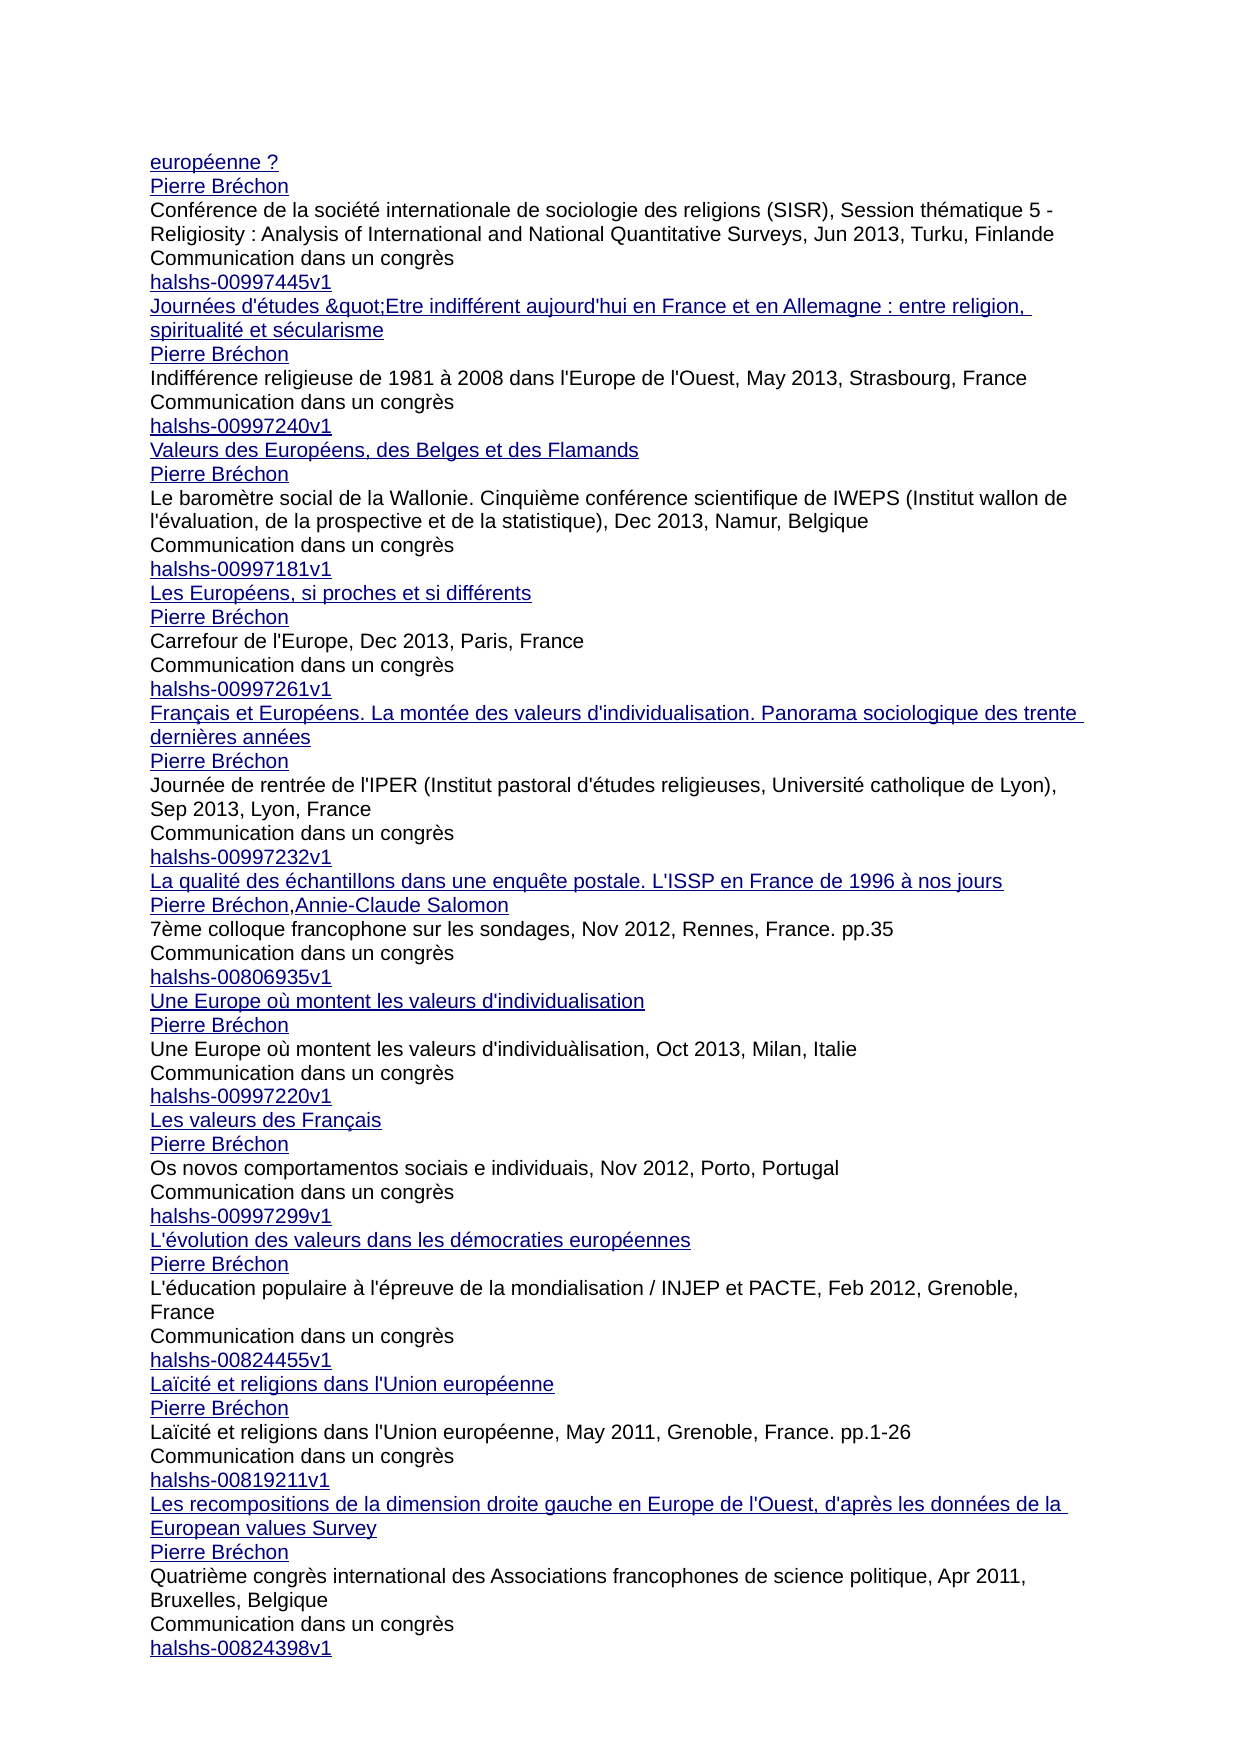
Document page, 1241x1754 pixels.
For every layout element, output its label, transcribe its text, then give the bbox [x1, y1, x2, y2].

table_cell Français et Européens. La montée des valeurs d'individualisation. Panorama sociologique des trente dernières années Pierre Bréchon Journée de rentrée de l'IPER (Institut pastoral d'études religieuses, Université catholique de Lyon), Sep 2013, Lyon, France Communication dans un congrès halshs-00997232v1 [150, 701, 1090, 869]
table_cell L'évolution des valeurs dans les démocraties européennes Pierre Bréchon L'éducation populaire à l'épreuve de la mondialisation / INJEP et PACTE, Feb 2012, Grenoble, France Communication dans un congrès halshs-00824455v1 [150, 1228, 1090, 1372]
table_cell Les valeurs des Français Pierre Bréchon Os novos comportamentos sociais e individuais, Nov 2012, Porto, Portugal Communication dans un congrès halshs-00997299v1 [150, 1108, 1090, 1228]
table_cell européenne ? Pierre Bréchon Conférence de la société internationale de sociologie des religions (SISR), Session thématique 5 - Religiosity : Analysis of International and National Quantitative Surveys, Jun 2013, Turku, Finlande Communication dans un congrès halshs-00997445v1 [150, 150, 1090, 294]
table_cell Journées d'études &quot;Etre indifférent aujourd'hui en France et en Allemagne : entre religion, spiritualité et sécularisme Pierre Bréchon Indifférence religieuse de 1981 à 2008 dans l'Europe de l'Ouest, May 2013, Strasbourg, France Communication dans un congrès halshs-00997240v1 [150, 294, 1090, 437]
table_cell Valeurs des Européens, des Belges et des Flamands Pierre Bréchon Le baromètre social de la Wallonie. Cinquième conférence scientifique de IWEPS (Institut wallon de l'évaluation, de la prospective et de la statistique), Dec 2013, Namur, Belgique Communication dans un congrès halshs-00997181v1 [150, 438, 1090, 581]
table_cell Les Européens, si proches et si différents Pierre Bréchon Carrefour de l'Europe, Dec 2013, Paris, France Communication dans un congrès halshs-00997261v1 [150, 581, 1090, 701]
table_cell Laïcité et religions dans l'Union européenne Pierre Bréchon Laïcité et religions dans l'Union européenne, May 2011, Grenoble, France. pp.1-26 Communication dans un congrès halshs-00819211v1 [150, 1372, 1090, 1492]
table_cell Une Europe où montent les valeurs d'individualisation Pierre Bréchon Une Europe où montent les valeurs d'individuàlisation, Oct 2013, Milan, Italie Communication dans un congrès halshs-00997220v1 [150, 989, 1090, 1108]
table_cell La qualité des échantillons dans une enquête postale. L'ISSP en France de 1996 à nos jours Pierre Bréchon,Annie-Claude Salomon 7ème colloque francophone sur les sondages, Nov 2012, Rennes, France. pp.35 Communication dans un congrès halshs-00806935v1 [150, 869, 1090, 988]
table_cell Les recompositions de la dimension droite gauche en Europe de l'Ouest, d'après les données de la European values Survey Pierre Bréchon Quatrième congrès international des Associations francophones de science politique, Apr 2011, Bruxelles, Belgique Communication dans un congrès halshs-00824398v1 [150, 1492, 1090, 1659]
